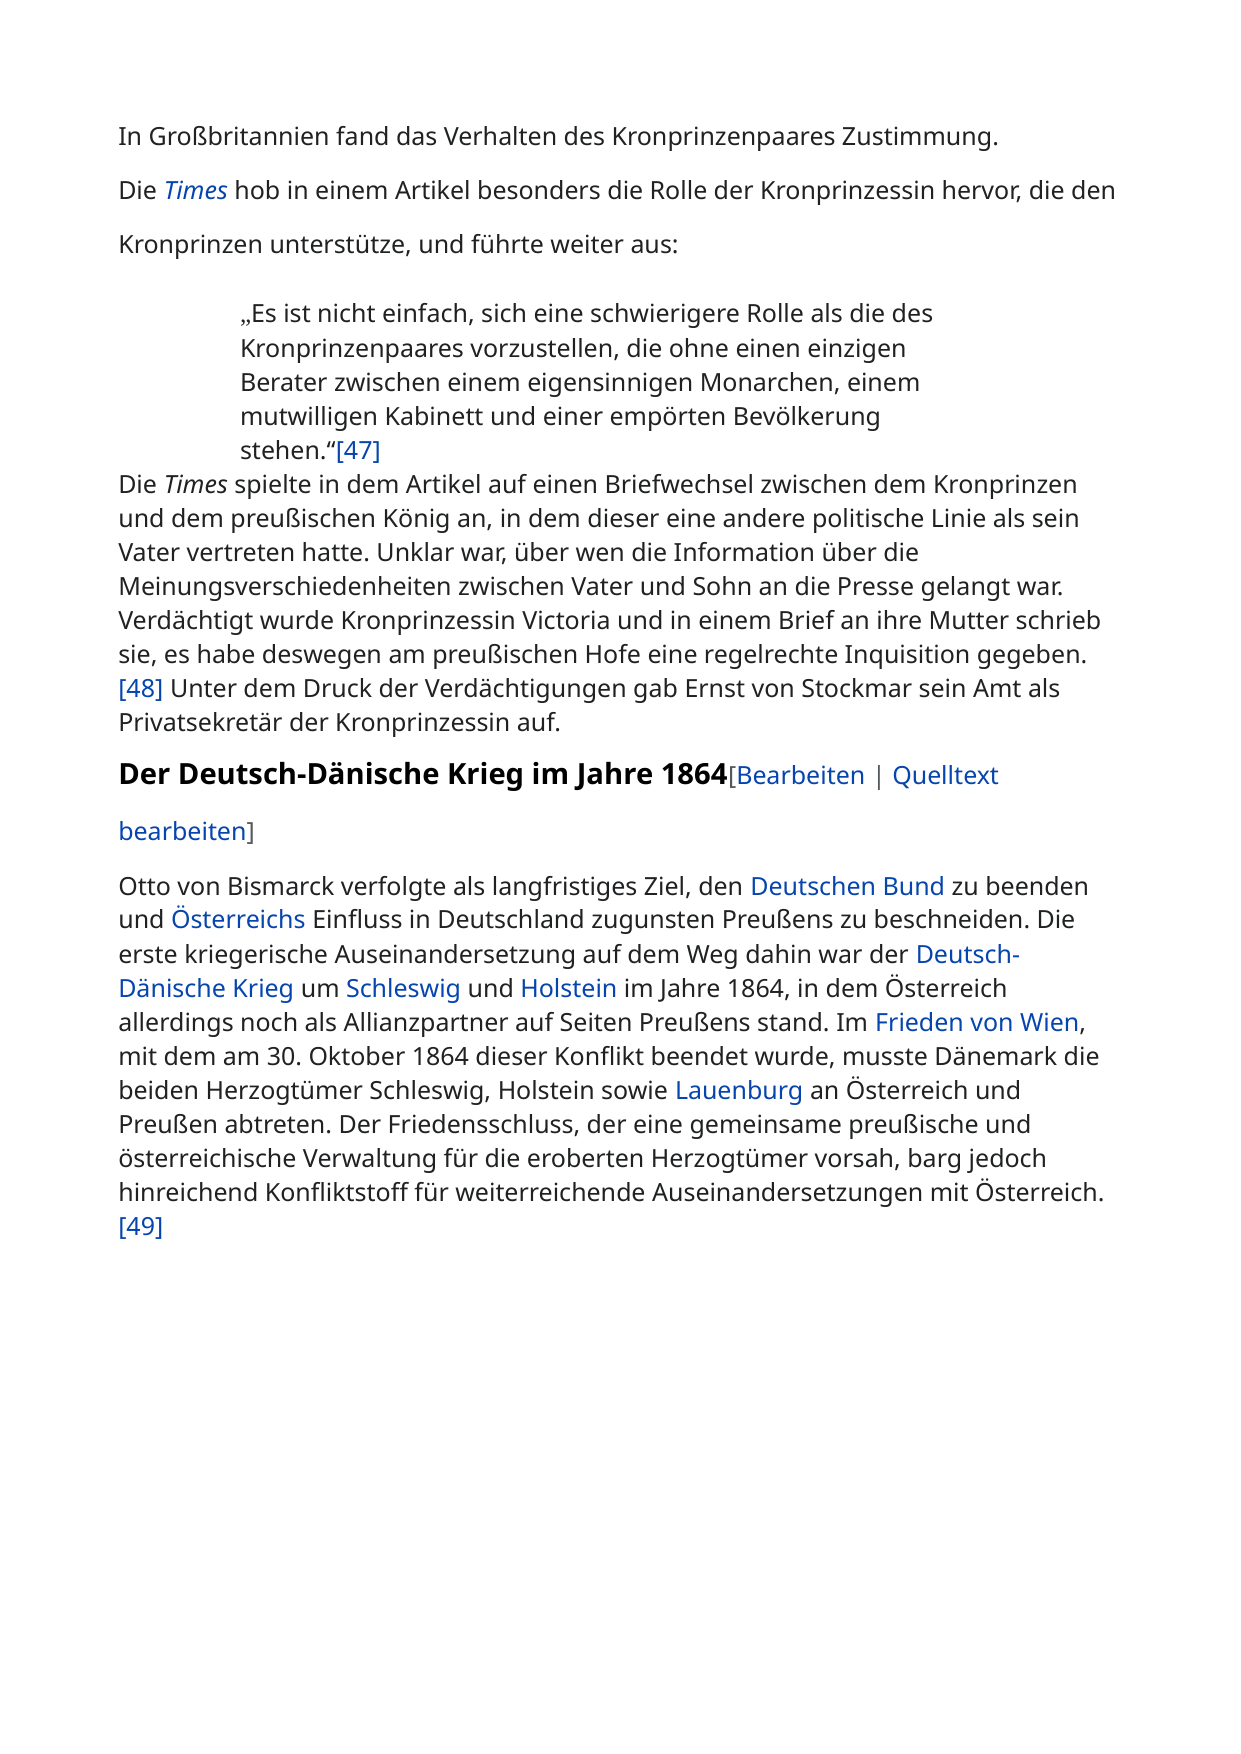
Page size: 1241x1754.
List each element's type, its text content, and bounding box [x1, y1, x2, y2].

subtitle Der Deutsch-Dänische Krieg im Jahre 1864[Bearbeiten | Quelltext bearbeiten] [118, 753, 1122, 848]
text Otto von Bismarck verfolgte als langfristiges Ziel, den Deutschen Bund zu beenden und Österreichs Einfluss in Deutschland zugunsten Preußens zu beschneiden. Die erste kriegerische Auseinandersetzung auf dem Weg dahin war der Deutsch-Dänische Krieg um Schleswig und Holstein im Jahre 1864, in dem Österreich allerdings noch als Allianzpartner auf Seiten Preußens stand. Im Frieden von Wien, mit dem am 30. Oktober 1864 dieser Konflikt beendet wurde, musste Dänemark die beiden Herzogtümer Schleswig, Holstein sowie Lauenburg an Österreich und Preußen abtreten. Der Friedensschluss, der eine gemeinsame preußische und österreichische Verwaltung für die eroberten Herzogtümer vorsah, barg jedoch hinreichend Konfliktstoff für weiterreichende Auseinandersetzungen mit Österreich.[49] [118, 868, 1122, 1243]
text In Großbritannien fand das Verhalten des Kronprinzenpaares Zustimmung. Die Times hob in einem Artikel besonders die Rolle der Kronprinzessin hervor, die den Kronprinzen unterstütze, und führte weiter aus: [118, 118, 1122, 261]
text „Es ist nicht einfach, sich eine schwierigere Rolle als die des Kronprinzenpaares vorzustellen, die ohne einen einzigen Berater zwischen einem eigensinnigen Monarchen, einem mutwilligen Kabinett und einer empörten Bevölkerung stehen.“[47] [240, 296, 1001, 466]
text Die Times spielte in dem Artikel auf einen Briefwechsel zwischen dem Kronprinzen und dem preußischen König an, in dem dieser eine andere politische Linie als sein Vater vertreten hatte. Unklar war, über wen die Information über die Meinungsverschiedenheiten zwischen Vater und Sohn an die Presse gelangt war. Verdächtigt wurde Kronprinzessin Victoria und in einem Brief an ihre Mutter schrieb sie, es habe deswegen am preußischen Hofe eine regelrechte Inquisition gegeben.[48] Unter dem Druck der Verdächtigungen gab Ernst von Stockmar sein Amt als Privatsekretär der Kronprinzessin auf. [118, 466, 1122, 739]
